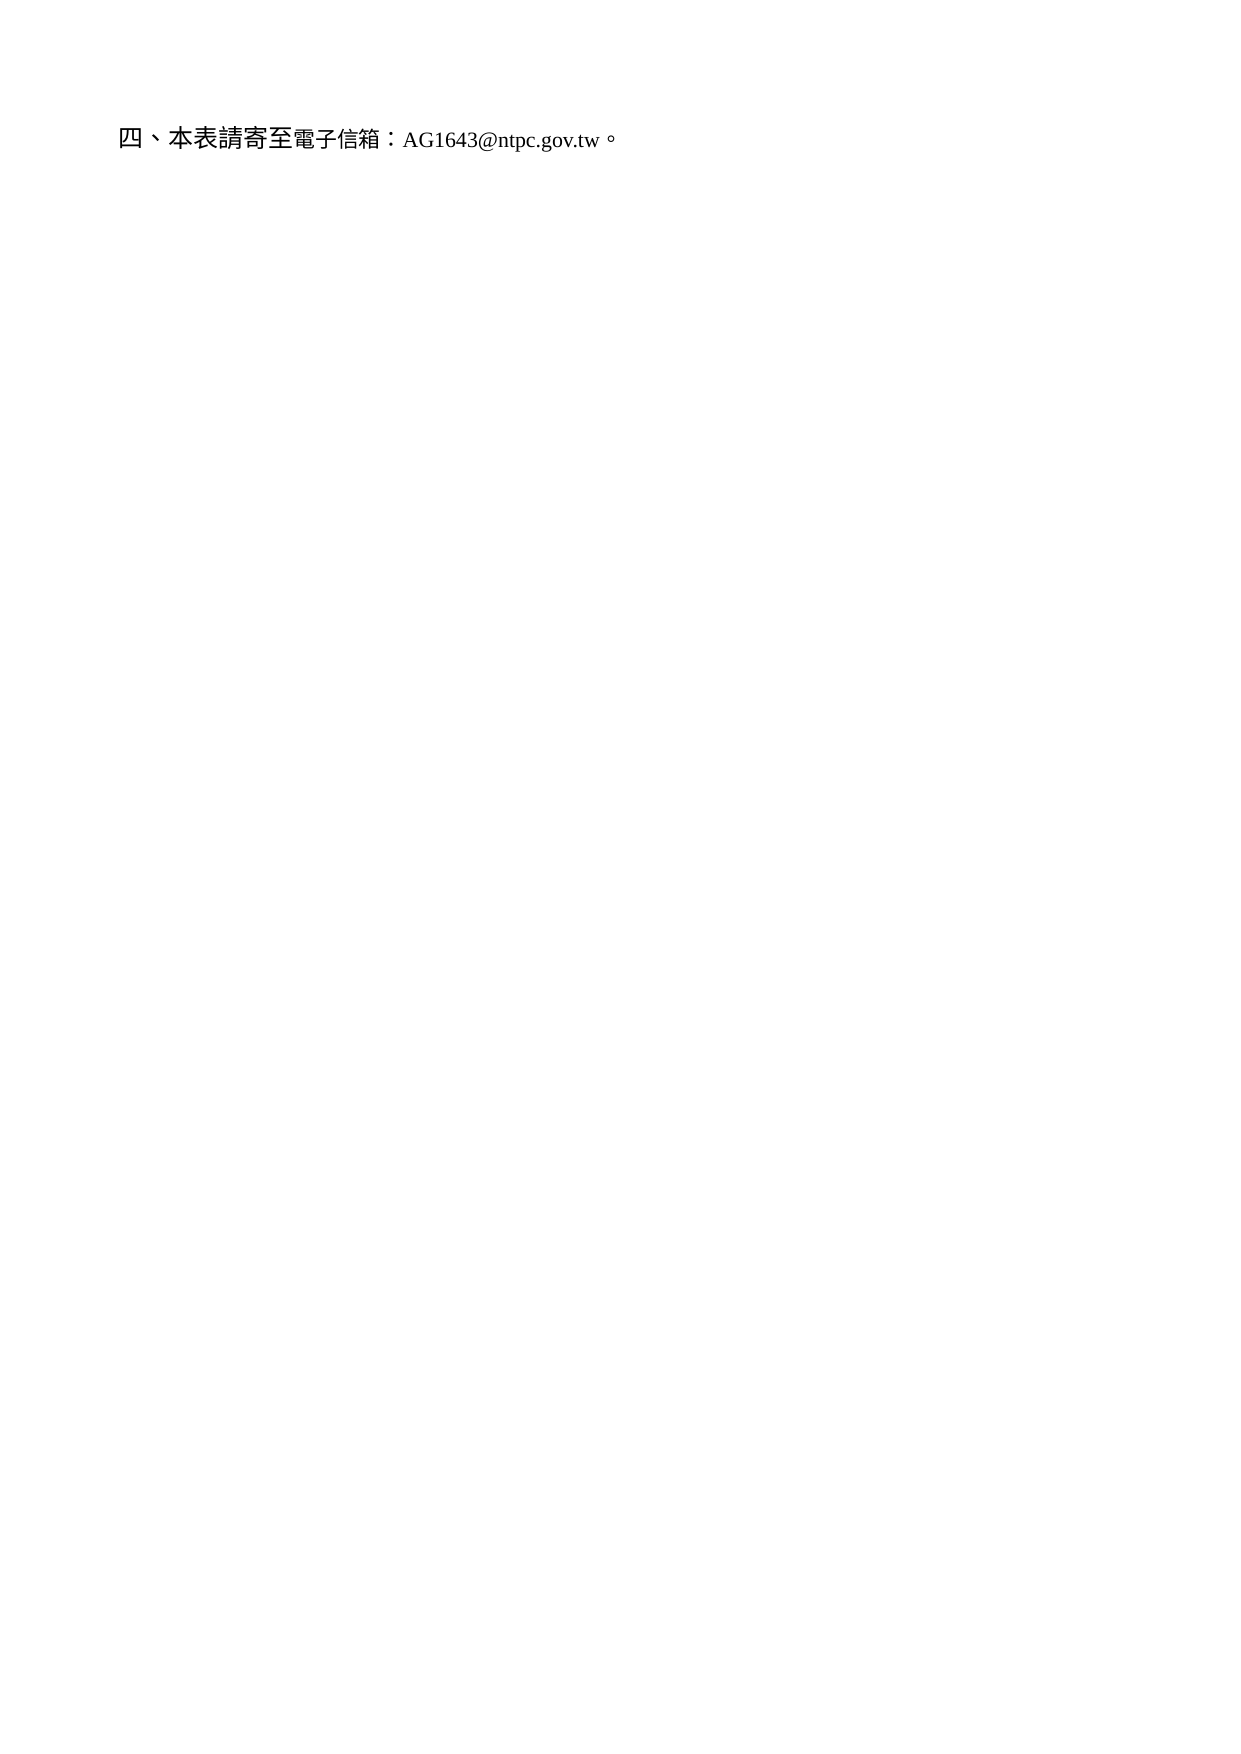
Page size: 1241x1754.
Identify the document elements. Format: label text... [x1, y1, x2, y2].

text 四、本表請寄至電子信箱：AG1643@ntpc.gov.tw。 [118, 118, 1122, 154]
